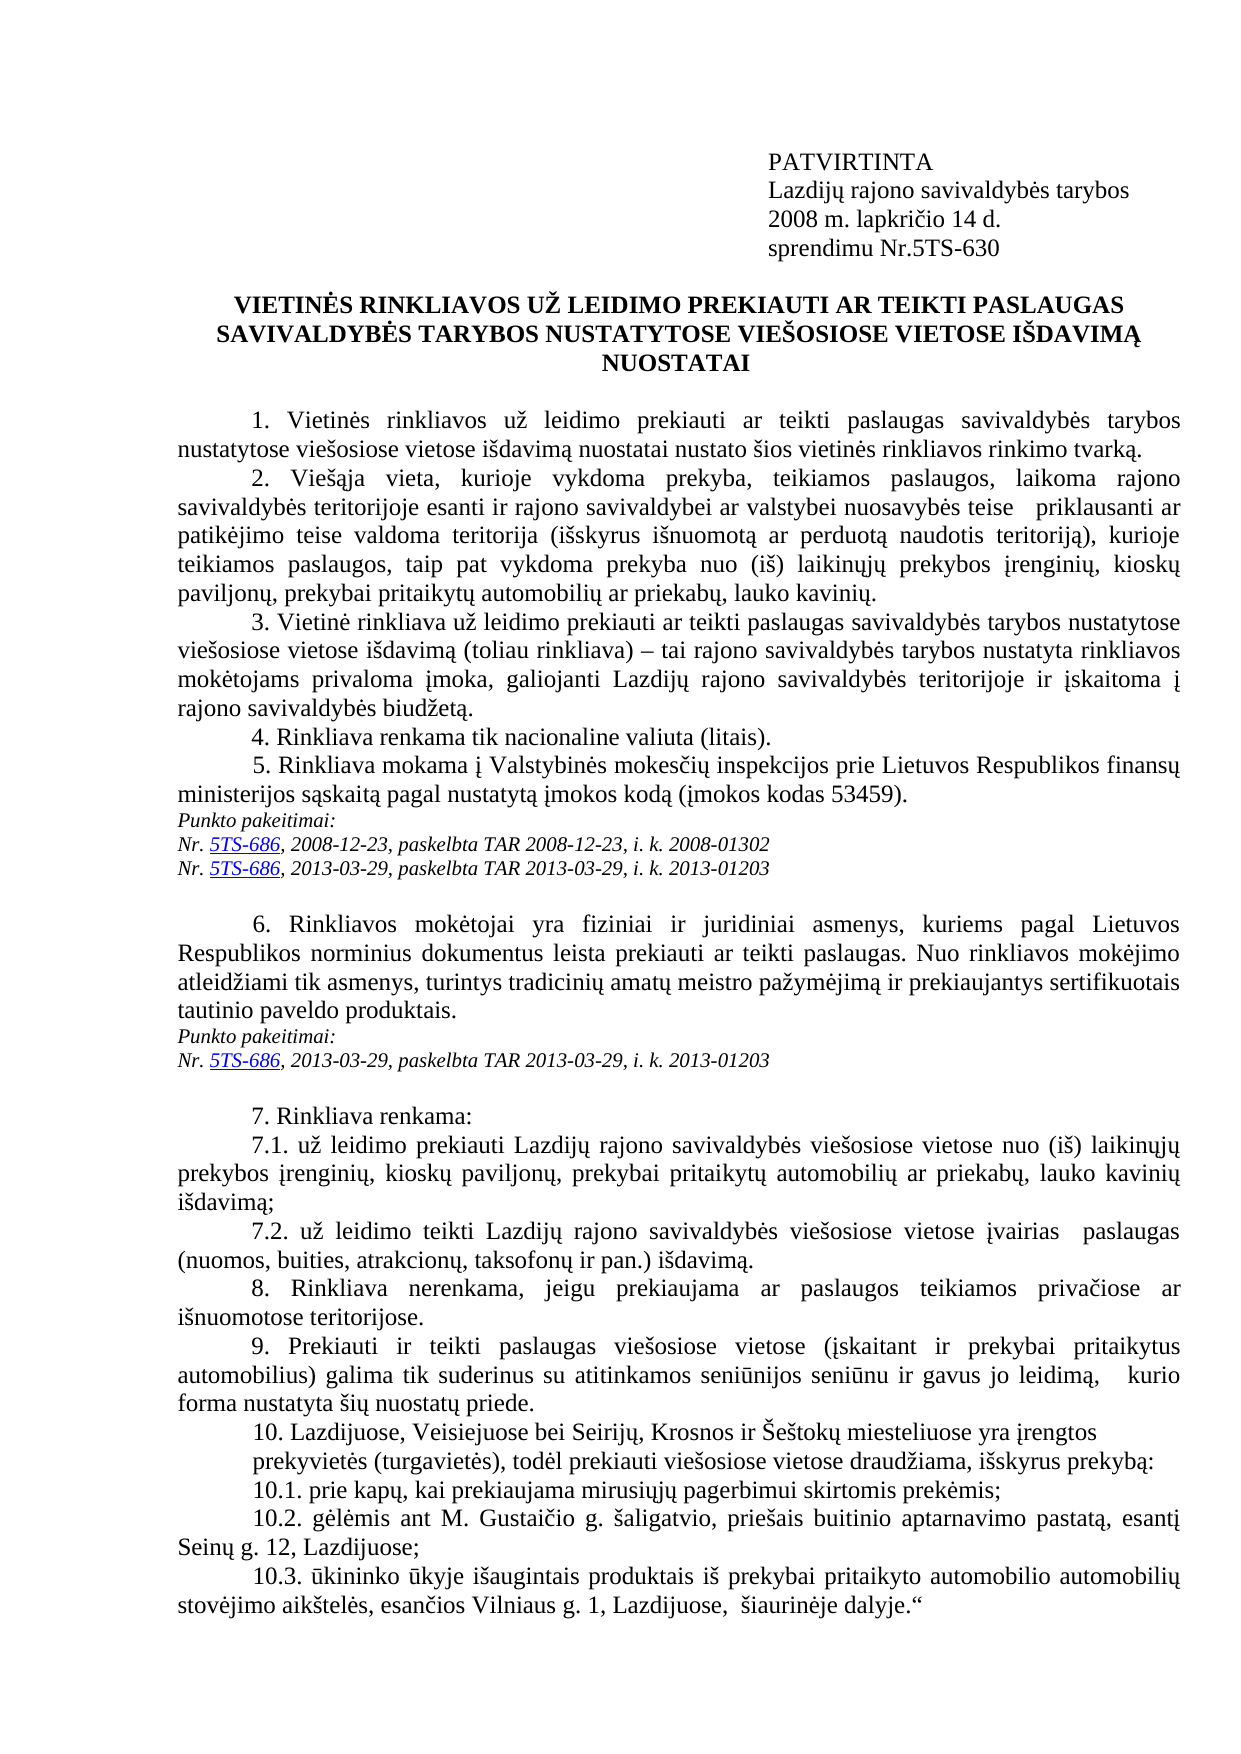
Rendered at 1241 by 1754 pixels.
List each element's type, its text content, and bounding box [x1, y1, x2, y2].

text 10. Lazdijuose, Veisiejuose bei Seirijų, Krosnos ir Šeštokų miesteliuose yra įrengtos [177, 1417, 1181, 1446]
text 1. Vietinės rinkliavos už leidimo prekiauti ar teikti paslaugas savivaldybės tarybos nustatytose viešosiose vietose išdavimą nuostatai nustato šios vietinės rinkliavos rinkimo tvarką. [177, 406, 1181, 463]
text 6. Rinkliavos mokėtojai yra fiziniai ir juridiniai asmenys, kuriems pagal Lietuvos Respublikos norminius dokumentus leista prekiauti ar teikti paslaugas. Nuo rinkliavos mokėjimo atleidžiami tik asmenys, turintys tradicinių amatų meistro pažymėjimą ir prekiaujantys sertifikuotais tautinio paveldo produktais. [177, 909, 1181, 1024]
text PATVIRTINTA [768, 147, 1181, 176]
text 10.1. prie kapų, kai prekiaujama mirusiųjų pagerbimui skirtomis prekėmis; [177, 1475, 1181, 1503]
text 4. Rinkliava renkama tik nacionaline valiuta (litais). [177, 722, 1181, 751]
text 2008 m. lapkričio 14 d. [768, 204, 1181, 233]
text prekyvietės (turgavietės), todėl prekiauti viešosiose vietose draudžiama, išskyrus prekybą: [177, 1446, 1181, 1475]
text Nr. 5TS-686, 2013-03-29, paskelbta TAR 2013-03-29, i. k. 2013-01203 [177, 856, 1181, 880]
text Nr. 5TS-686, 2013-03-29, paskelbta TAR 2013-03-29, i. k. 2013-01203 [177, 1048, 1181, 1072]
text sprendimu Nr.5TS-630 [768, 233, 1181, 262]
text 7.2. už leidimo teikti Lazdijų rajono savivaldybės viešosiose vietose įvairias paslaugas (nuomos, buities, atrakcionų, taksofonų ir pan.) išdavimą. [177, 1216, 1181, 1273]
text Lazdijų rajono savivaldybės tarybos [768, 176, 1181, 204]
text 7.1. už leidimo prekiauti Lazdijų rajono savivaldybės viešosiose vietose nuo (iš) laikinųjų prekybos įrenginių, kioskų paviljonų, prekybai pritaikytų automobilių ar priekabų, lauko kavinių išdavimą; [177, 1130, 1181, 1216]
text VIETINĖS RINKLIAVOS UŽ LEIDIMO PREKIAUTI AR TEIKTI PASLAUGAS SAVIVALDYBĖS TARYBOS NUSTATYTOSE VIEŠOSIOSE VIETOSE IŠDAVIMĄ NUOSTATAI [177, 291, 1181, 377]
text Punkto pakeitimai: [177, 808, 1181, 832]
text 9. Prekiauti ir teikti paslaugas viešosiose vietose (įskaitant ir prekybai pritaikytus automobilius) galima tik suderinus su atitinkamos seniūnijos seniūnu ir gavus jo leidimą, kurio forma nustatyta šių nuostatų priede. [177, 1331, 1181, 1417]
text 3. Vietinė rinkliava už leidimo prekiauti ar teikti paslaugas savivaldybės tarybos nustatytose viešosiose vietose išdavimą (toliau rinkliava) – tai rajono savivaldybės tarybos nustatyta rinkliavos mokėtojams privaloma įmoka, galiojanti Lazdijų rajono savivaldybės teritorijoje ir įskaitoma į rajono savivaldybės biudžetą. [177, 607, 1181, 722]
text 7. Rinkliava renkama: [177, 1101, 1181, 1130]
text 8. Rinkliava nerenkama, jeigu prekiaujama ar paslaugos teikiamos privačiose ar išnuomotose teritorijose. [177, 1273, 1181, 1331]
text 2. Viešąja vieta, kurioje vykdoma prekyba, teikiamos paslaugos, laikoma rajono savivaldybės teritorijoje esanti ir rajono savivaldybei ar valstybei nuosavybės teise priklausanti ar patikėjimo teise valdoma teritorija (išskyrus išnuomotą ar perduotą naudotis teritoriją), kurioje teikiamos paslaugos, taip pat vykdoma prekyba nuo (iš) laikinųjų prekybos įrenginių, kioskų paviljonų, prekybai pritaikytų automobilių ar priekabų, lauko kavinių. [177, 463, 1181, 607]
text 10.2. gėlėmis ant M. Gustaičio g. šaligatvio, priešais buitinio aptarnavimo pastatą, esantį Seinų g. 12, Lazdijuose; [177, 1503, 1181, 1561]
text 5. Rinkliava mokama į Valstybinės mokesčių inspekcijos prie Lietuvos Respublikos finansų ministerijos sąskaitą pagal nustatytą įmokos kodą (įmokos kodas 53459). [177, 751, 1181, 808]
text Nr. 5TS-686, 2008-12-23, paskelbta TAR 2008-12-23, i. k. 2008-01302 [177, 832, 1181, 856]
text Punkto pakeitimai: [177, 1024, 1181, 1048]
text 10.3. ūkininko ūkyje išaugintais produktais iš prekybai pritaikyto automobilio automobilių stovėjimo aikštelės, esančios Vilniaus g. 1, Lazdijuose, šiaurinėje dalyje.“ [177, 1561, 1181, 1618]
